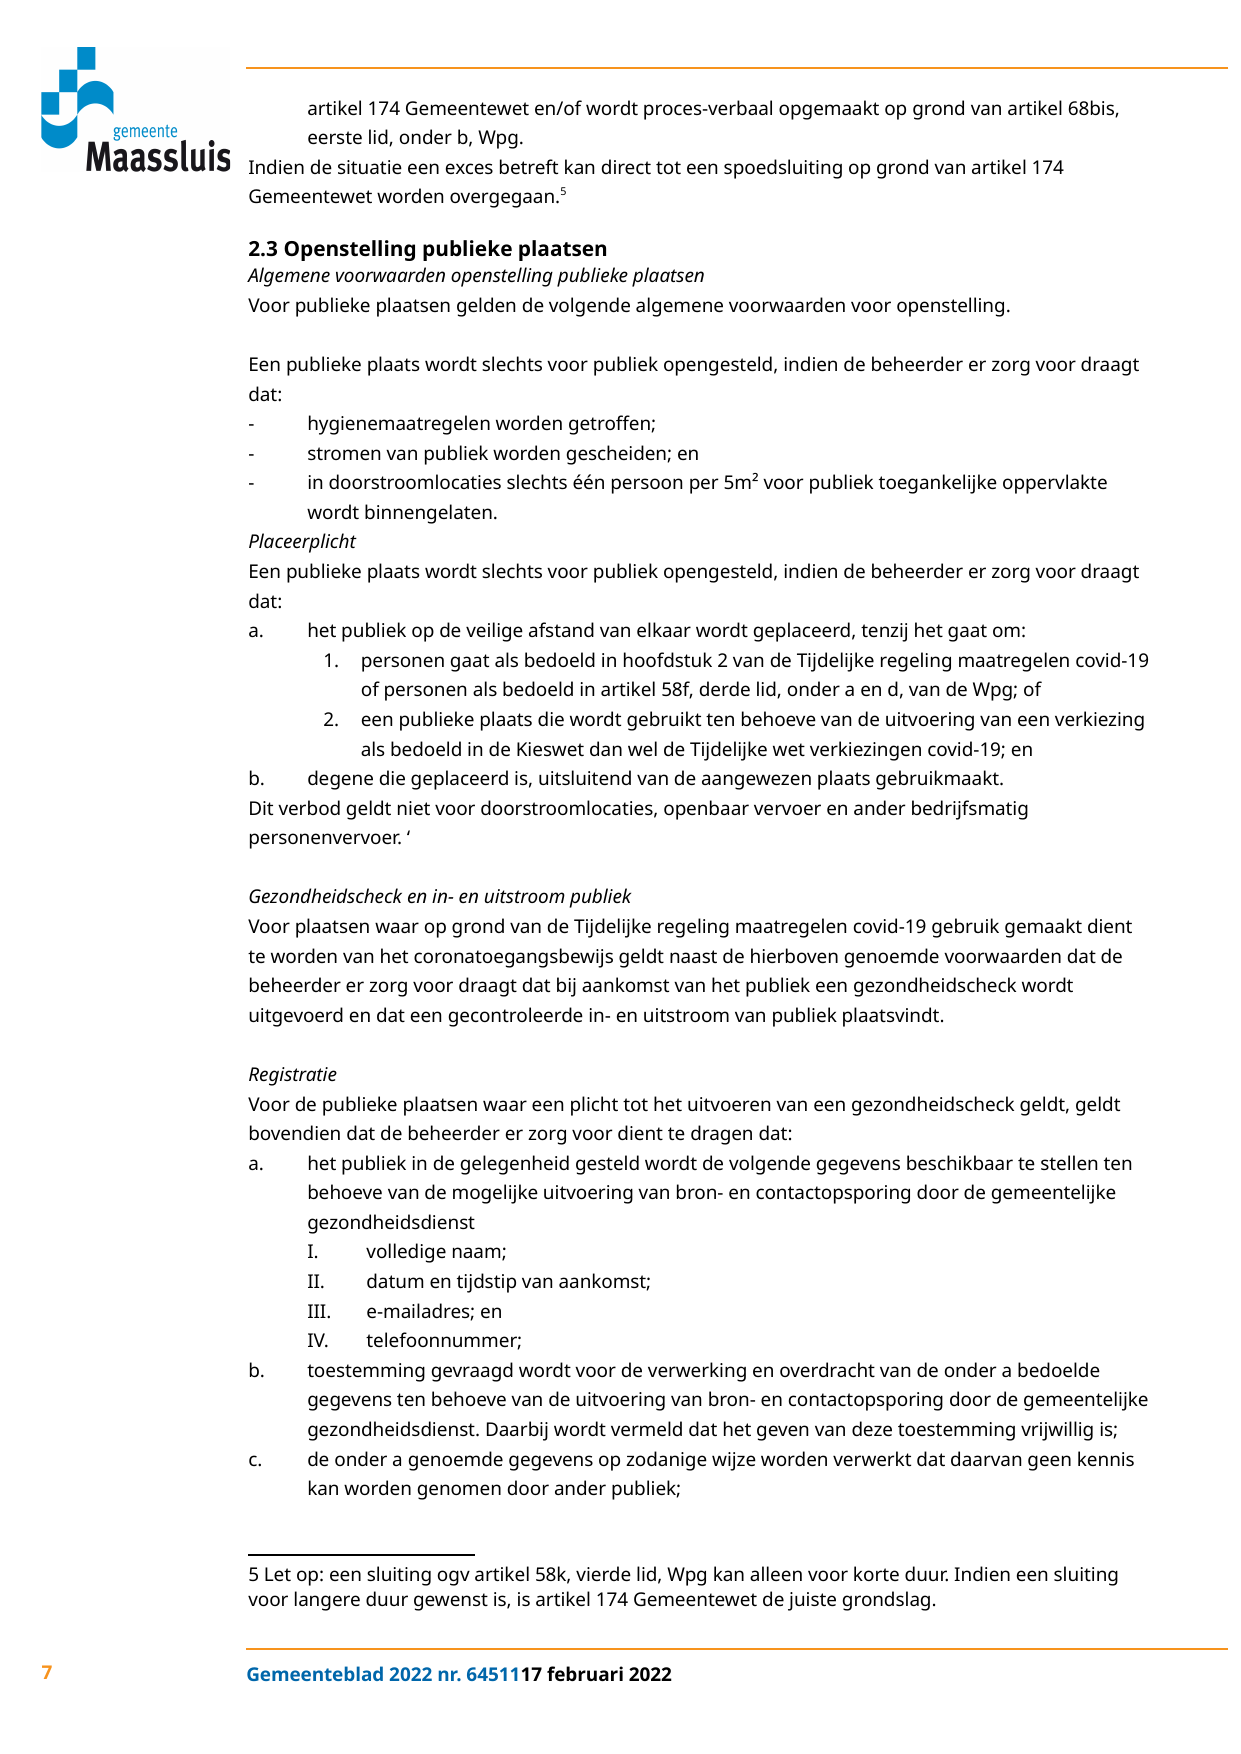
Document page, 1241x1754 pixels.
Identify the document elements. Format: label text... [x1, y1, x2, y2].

text 2.3 Openstelling publieke plaatsen [248, 234, 1152, 262]
list het publiek op de veilige afstand van elkaar wordt geplaceerd, tenzij het gaat om: [248, 617, 1152, 643]
text Let op: een sluiting ogv artikel 58k, vierde lid, Wpg kan alleen voor korte duur. Indien een sluiting voor langere duur gewenst is, is artikel 174 Gemeentewet de juiste grondslag. [248, 1561, 1152, 1612]
text Voor plaatsen waar op grond van de Tijdelijke regeling maatregelen covid-19 gebruik gemaakt dient te worden van het coronatoegangsbewijs geldt naast de hierboven genoemde voorwaarden dat de beheerder er zorg voor draagt dat bij aankomst van het publiek een gezondheidscheck wordt uitgevoerd en dat een gecontroleerde in- en uitstroom van publiek plaatsvindt. [248, 913, 1152, 1028]
text Placeerplicht [248, 529, 1152, 554]
list telefoonnummer; [307, 1327, 1152, 1353]
text Gezondheidscheck en in- en uitstroom publiek [248, 884, 1152, 909]
list stromen van publiek worden gescheiden; en [248, 440, 1152, 466]
text Voor publieke plaatsen gelden de volgende algemene voorwaarden voor openstelling. [248, 292, 1152, 318]
list volledige naam; [307, 1239, 1152, 1264]
list een publieke plaats die wordt gebruikt ten behoeve van de uitvoering van een verkiezing als bedoeld in de Kieswet dan wel de Tijdelijke wet verkiezingen covid-19; en [323, 706, 1152, 761]
list toestemming gevraagd wordt voor de verwerking en overdracht van de onder a bedoelde gegevens ten behoeve van de uitvoering van bron- en contactopsporing door de gemeentelijke gezondheidsdienst. Daarbij wordt vermeld dat het geven van deze toestemming vrijwillig is; [248, 1357, 1152, 1442]
list personen gaat als bedoeld in hoofdstuk 2 van de Tijdelijke regeling maatregelen covid-19 of personen als bedoeld in artikel 58f, derde lid, onder a en d, van de Wpg; of [323, 647, 1152, 702]
list degene die geplaceerd is, uitsluitend van de aangewezen plaats gebruikmaakt. [248, 765, 1152, 791]
list datum en tijdstip van aankomst; [307, 1268, 1152, 1294]
text Een publieke plaats wordt slechts voor publiek opengesteld, indien de beheerder er zorg voor draagt dat: [248, 558, 1152, 613]
text Dit verbod geldt niet voor doorstroomlocaties, openbaar vervoer en ander bedrijfsmatig personenvervoer. ‘ [248, 795, 1152, 850]
picture [41, 47, 77, 92]
list artikel 174 Gemeentewet en/of wordt proces-verbaal opgemaakt op grond van artikel 68bis, eerste lid, onder b, Wpg. [248, 95, 1152, 150]
text Voor de publieke plaatsen waar een plicht tot het uitvoeren van een gezondheidscheck geldt, geldt bovendien dat de beheerder er zorg voor dient te dragen dat: [248, 1091, 1152, 1146]
list hygienemaatregelen worden getroffen; [248, 410, 1152, 436]
list het publiek in de gelegenheid gesteld wordt de volgende gegevens beschikbaar te stellen ten behoeve van de mogelijke uitvoering van bron- en contactopsporing door de gemeentelijke gezondheidsdienst [248, 1150, 1152, 1235]
text Een publieke plaats wordt slechts voor publiek opengesteld, indien de beheerder er zorg voor draagt dat: [248, 351, 1152, 406]
list e-mailadres; en [307, 1298, 1152, 1323]
text Indien de situatie een exces betreft kan direct tot een spoedsluiting op grond van artikel 174 Gemeentewet worden overgegaan. [248, 154, 1152, 209]
text Algemene voorwaarden openstelling publieke plaatsen [248, 262, 1152, 288]
list in doorstroomlocaties slechts één persoon per 5m² voor publiek toegankelijke oppervlakte wordt binnengelaten. [248, 469, 1152, 525]
text Registratie [248, 1061, 1152, 1087]
list de onder a genoemde gegevens op zodanige wijze worden verwerkt dat daarvan geen kennis kan worden genomen door ander publiek; [248, 1446, 1152, 1501]
picture [41, 47, 231, 172]
